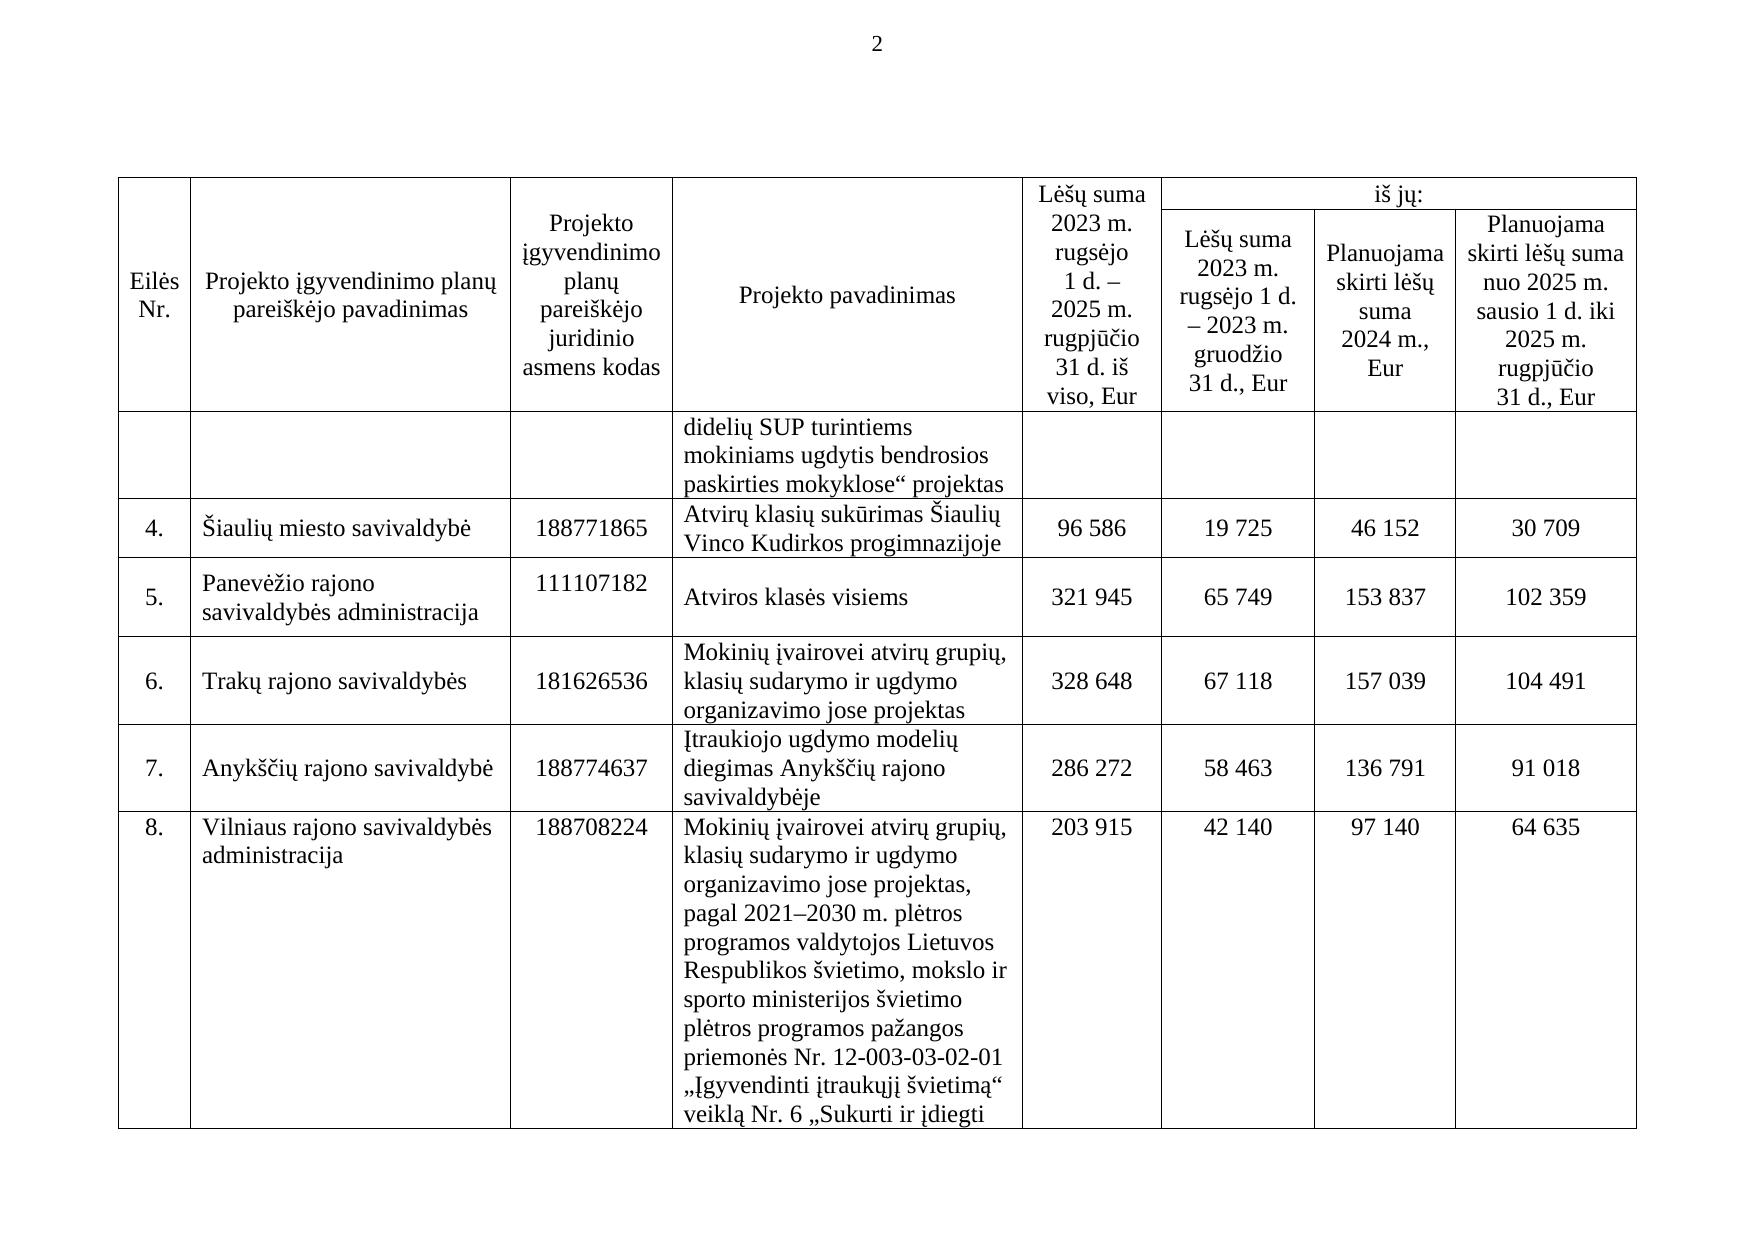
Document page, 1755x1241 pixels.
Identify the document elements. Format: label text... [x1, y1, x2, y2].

table_cell 104 491 [1456, 637, 1636, 723]
table_cell Atvirų klasių sukūrimas Šiaulių Vinco Kudirkos progimnazijoje [673, 499, 1022, 557]
table_cell 64 635 [1456, 812, 1636, 1128]
table_header Projekto įgyvendinimo planų pareiškėjo juridinio asmens kodas [511, 178, 672, 411]
table_cell 328 648 [1023, 637, 1161, 723]
table_cell 8. [119, 812, 190, 1128]
table_cell [1456, 412, 1636, 498]
table_cell 286 272 [1023, 725, 1161, 811]
table_cell Šiaulių miesto savivaldybė [191, 499, 510, 557]
table_cell 67 118 [1162, 637, 1314, 723]
table_cell Planuojama skirti lėšų suma 2024 m., Eur [1315, 210, 1455, 411]
table_cell 188774637 [511, 725, 672, 811]
table_cell 42 140 [1162, 812, 1314, 1128]
table_cell 30 709 [1456, 499, 1636, 557]
table_header Projekto įgyvendinimo planų pareiškėjo pavadinimas [191, 178, 510, 411]
table_cell 111107182 [511, 558, 672, 636]
table_cell Planuojama skirti lėšų suma nuo 2025 m. sausio 1 d. iki 2025 m. rugpjūčio 31 d., Eur [1456, 210, 1636, 411]
table_cell Įtraukiojo ugdymo modelių diegimas Anykščių rajono savivaldybėje [673, 725, 1022, 811]
table_cell 19 725 [1162, 499, 1314, 557]
table_header Projekto pavadinimas [673, 178, 1022, 411]
table_header Lėšų suma 2023 m. rugsėjo 1 d. – 2025 m. rugpjūčio 31 d. iš viso, Eur [1023, 178, 1161, 411]
table_cell 91 018 [1456, 725, 1636, 811]
table_cell 321 945 [1023, 558, 1161, 636]
table_cell Panevėžio rajono savivaldybės administracija [191, 558, 510, 636]
table_cell 136 791 [1315, 725, 1455, 811]
table_cell 65 749 [1162, 558, 1314, 636]
table_cell 6. [119, 637, 190, 723]
table_cell Mokinių įvairovei atvirų grupių, klasių sudarymo ir ugdymo organizavimo jose projektas [673, 637, 1022, 723]
table_cell Lėšų suma 2023 m. rugsėjo 1 d. – 2023 m. gruodžio 31 d., Eur [1162, 210, 1314, 411]
table_cell didelių SUP turintiems mokiniams ugdytis bendrosios paskirties mokyklose“ projektas [673, 412, 1022, 498]
table_cell Trakų rajono savivaldybės [191, 637, 510, 723]
table_cell 153 837 [1315, 558, 1455, 636]
table_cell [511, 412, 672, 498]
table_header Eilės Nr. [119, 178, 190, 411]
table_cell [1023, 412, 1161, 498]
table_cell 96 586 [1023, 499, 1161, 557]
table_cell 188771865 [511, 499, 672, 557]
table_cell 4. [119, 499, 190, 557]
table_cell 58 463 [1162, 725, 1314, 811]
table_cell [1315, 412, 1455, 498]
table_cell Anykščių rajono savivaldybė [191, 725, 510, 811]
table_cell [119, 412, 190, 498]
table_cell 188708224 [511, 812, 672, 1128]
table_cell Atviros klasės visiems [673, 558, 1022, 636]
table_cell 7. [119, 725, 190, 811]
table_cell 97 140 [1315, 812, 1455, 1128]
table_cell [191, 412, 510, 498]
table_cell 102 359 [1456, 558, 1636, 636]
table_cell 46 152 [1315, 499, 1455, 557]
table_cell 5. [119, 558, 190, 636]
table_cell 181626536 [511, 637, 672, 723]
table_cell [1162, 412, 1314, 498]
table_cell 203 915 [1023, 812, 1161, 1128]
table_cell 157 039 [1315, 637, 1455, 723]
table_cell Vilniaus rajono savivaldybės administracija [191, 812, 510, 1128]
table_header iš jų: [1162, 178, 1636, 208]
table_cell Mokinių įvairovei atvirų grupių, klasių sudarymo ir ugdymo organizavimo jose projektas, pagal 2021–2030 m. plėtros programos valdytojos Lietuvos Respublikos švietimo, mokslo ir sporto ministerijos švietimo plėtros programos pažangos priemonės Nr. 12-003-03-02-01 „Įgyvendinti įtraukųjį švietimą“ veiklą Nr. 6 „Sukurti ir įdiegti [673, 812, 1022, 1128]
